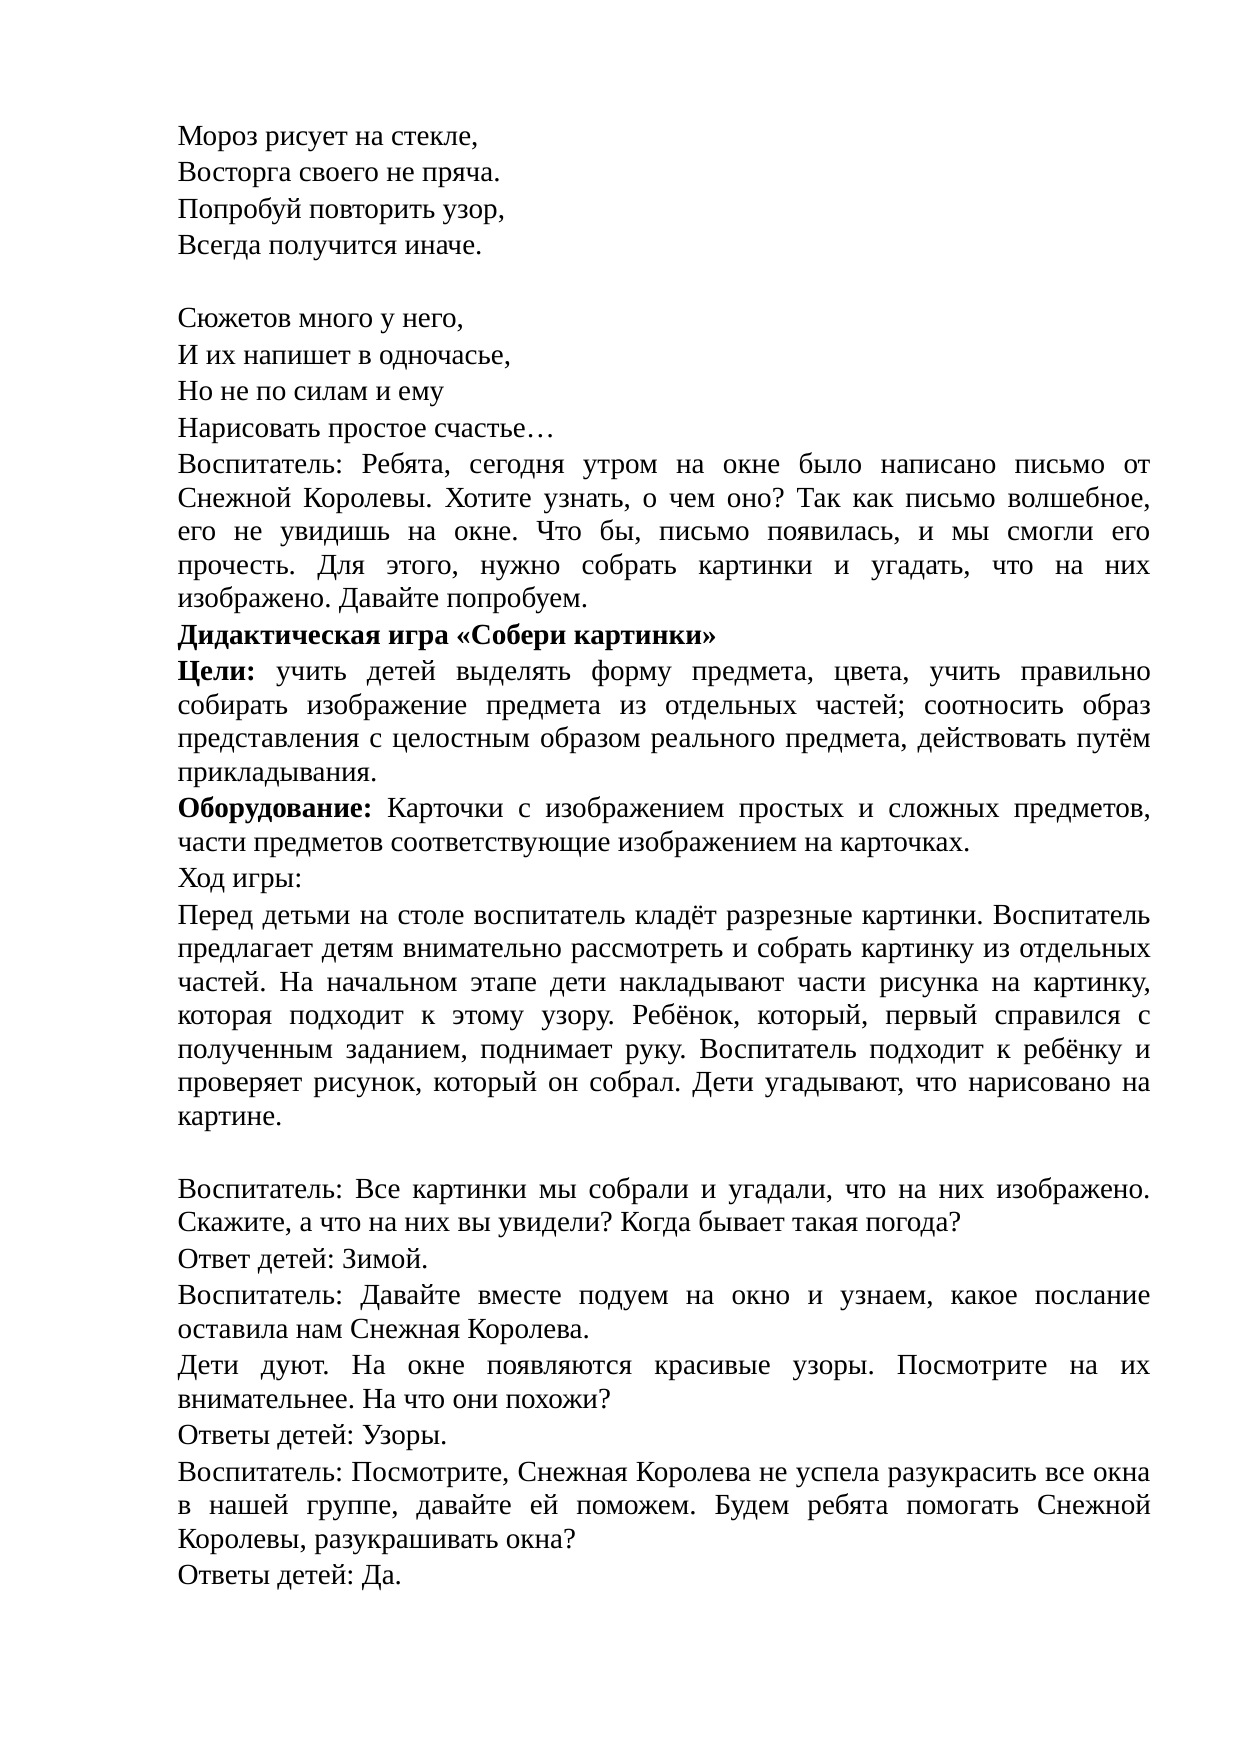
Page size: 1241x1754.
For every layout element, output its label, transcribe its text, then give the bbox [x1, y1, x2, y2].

text Всегда получится иначе. [177, 227, 1152, 261]
text Сюжетов много у него, [177, 300, 1152, 334]
text Цели: учить детей выделять форму предмета, цвета, учить правильно собирать изображение предмета из отдельных частей; соотносить образ представления с целостным образом реального предмета, действовать путём прикладывания. [177, 653, 1152, 787]
text Мороз рисует на стекле, [177, 118, 1152, 152]
text Дети дуют. На окне появляются красивые узоры. Посмотрите на их внимательнее. На что они похожи? [177, 1347, 1152, 1414]
text И их напишет в одночасье, [177, 337, 1152, 370]
text Дидактическая игра «Собери картинки» [177, 617, 1152, 650]
text Воспитатель: Все картинки мы собрали и угадали, что на них изображено. Скажите, а что на них вы увидели? Когда бывает такая погода? [177, 1171, 1152, 1238]
text Воспитатель: Давайте вместе подуем на окно и узнаем, какое послание оставила нам Снежная Королева. [177, 1277, 1152, 1344]
text Ответ детей: Зимой. [177, 1241, 1152, 1274]
text Восторга своего не пряча. [177, 154, 1152, 188]
text Перед детьми на столе воспитатель кладёт разрезные картинки. Воспитатель предлагает детям внимательно рассмотреть и собрать картинку из отдельных частей. На начальном этапе дети накладывают части рисунка на картинку, которая подходит к этому узору. Ребёнок, который, первый справился с полученным заданием, поднимает руку. Воспитатель подходит к ребёнку и проверяет рисунок, который он собрал. Дети угадывают, что нарисовано на картине. [177, 897, 1152, 1132]
text Нарисовать простое счастье… [177, 410, 1152, 443]
text Но не по силам и ему [177, 373, 1152, 407]
text Воспитатель: Посмотрите, Снежная Королева не успела разукрасить все окна в нашей группе, давайте ей поможем. Будем ребята помогать Снежной Королевы, разукрашивать окна? [177, 1454, 1152, 1554]
text Ход игры: [177, 860, 1152, 894]
text Ответы детей: Да. [177, 1557, 1152, 1591]
text Ответы детей: Узоры. [177, 1417, 1152, 1451]
text Воспитатель: Ребята, сегодня утром на окне было написано письмо от Снежной Королевы. Хотите узнать, о чем оно? Так как письмо волшебное, его не увидишь на окне. Что бы, письмо появилась, и мы смогли его прочесть. Для этого, нужно собрать картинки и угадать, что на них изображено. Давайте попробуем. [177, 446, 1152, 614]
text Попробуй повторить узор, [177, 191, 1152, 224]
text Оборудование: Карточки с изображением простых и сложных предметов, части предметов соответствующие изображением на карточках. [177, 790, 1152, 857]
